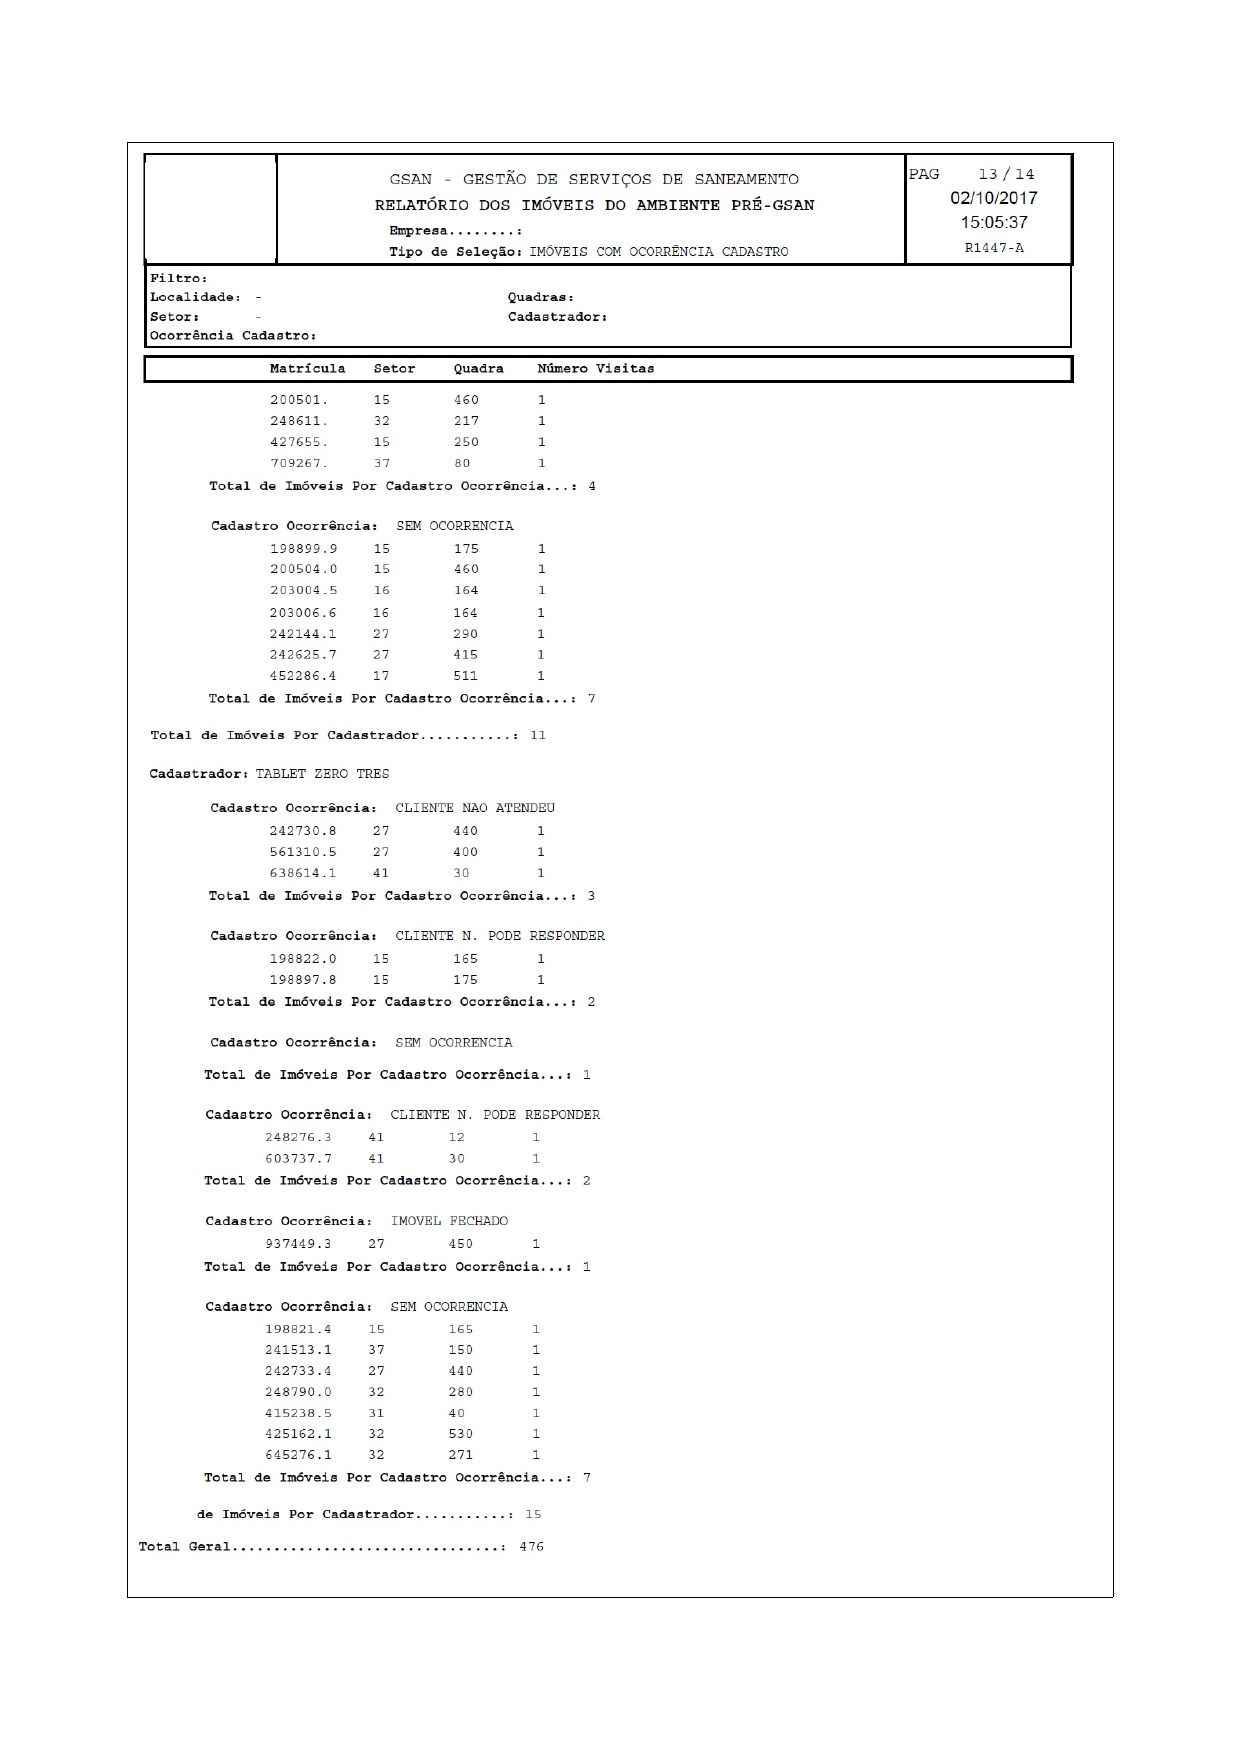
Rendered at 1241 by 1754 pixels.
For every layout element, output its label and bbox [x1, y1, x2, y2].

picture [129, 144, 1111, 1565]
table_header [128, 143, 1113, 1597]
